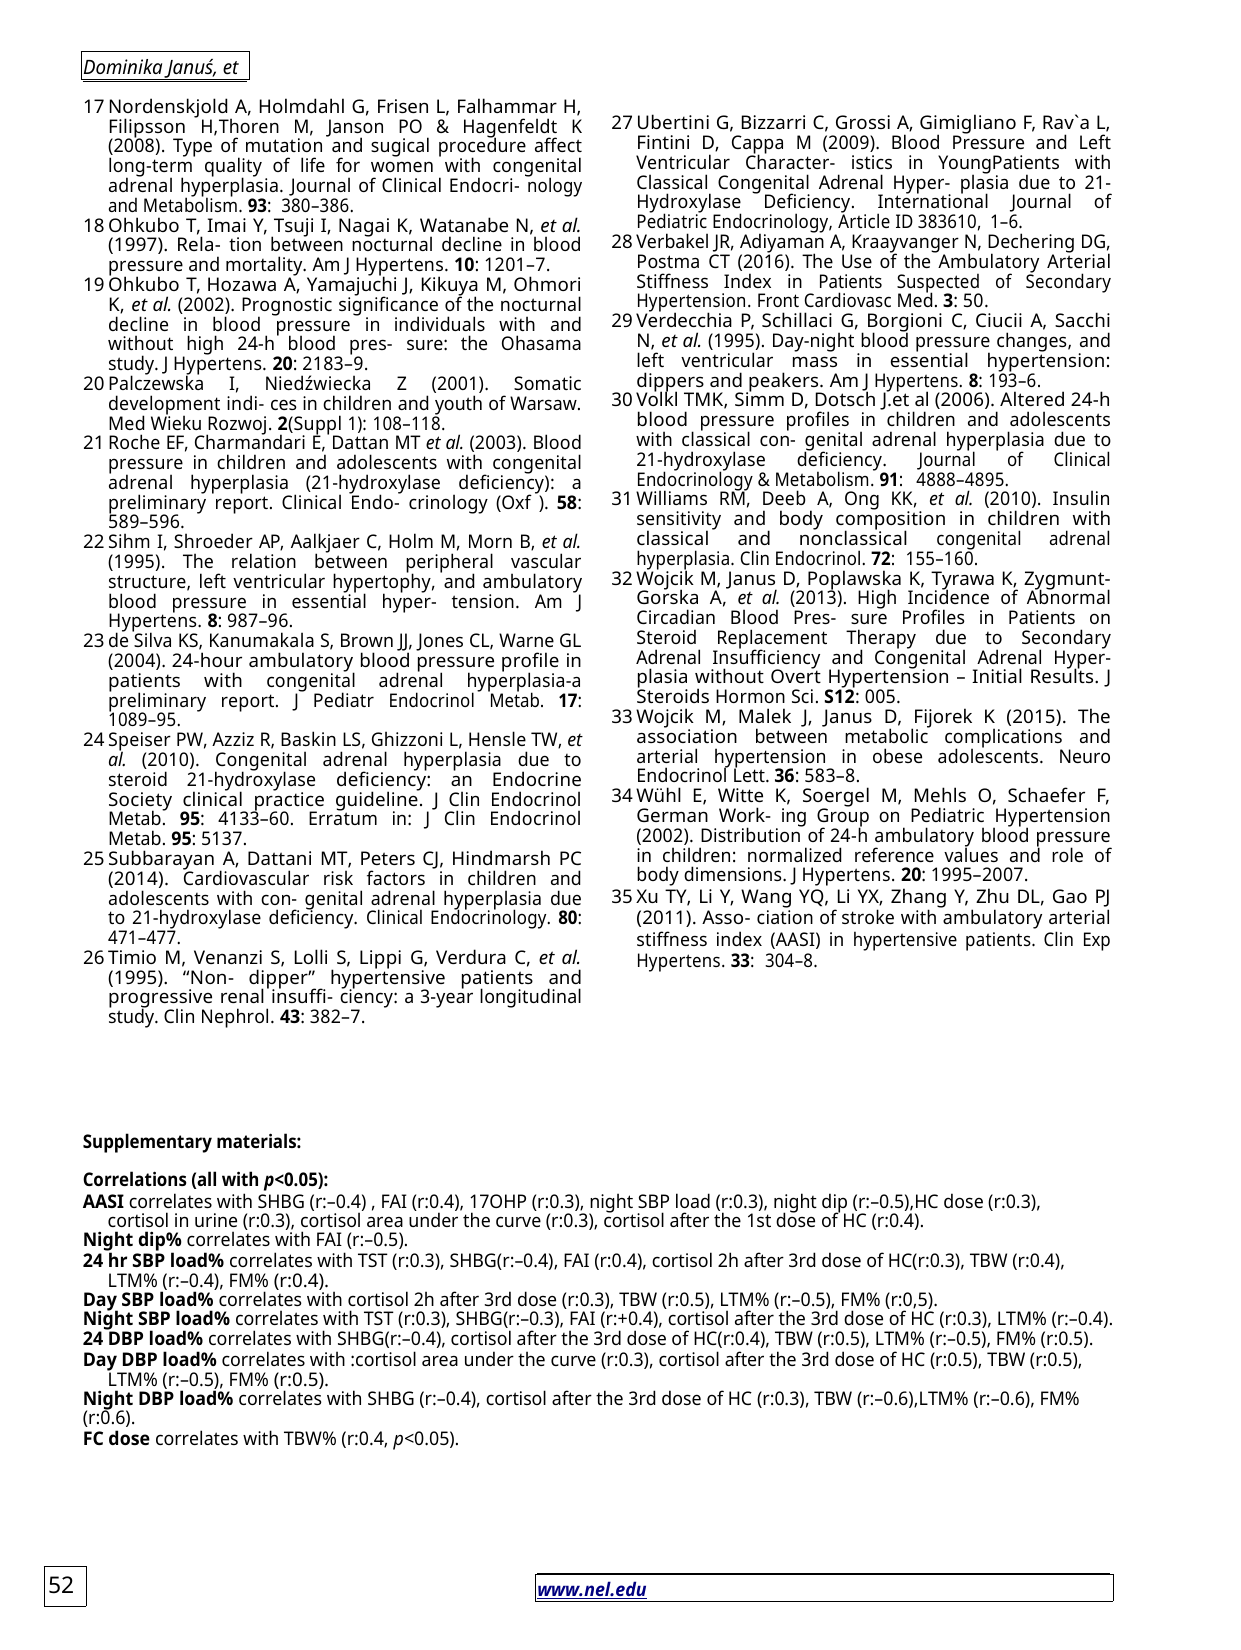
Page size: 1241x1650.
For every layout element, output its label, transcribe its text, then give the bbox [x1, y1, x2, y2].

list Wojcik M, Malek J, Janus D, Fijorek K (2015). The association between metabolic complications and arterial hypertension in obese adolescents. Neuro Endocrinol Lett. 36: 583–8. [611, 708, 1111, 787]
list Williams RM, Deeb A, Ong KK, et al. (2010). Insulin sensitivity and body composition in children with classical and nonclassical congenital adrenal hyperplasia. Clin Endocrinol. 72: 155–160. [611, 490, 1111, 569]
list Xu TY, Li Y, Wang YQ, Li YX, Zhang Y, Zhu DL, Gao PJ (2011). Asso- ciation of stroke with ambulatory arterial stiffness index (AASI) in hypertensive patients. Clin Exp Hypertens. 33: 304–8. [611, 886, 1111, 973]
text Correlations (all with p<0.05): [83, 1170, 1121, 1191]
text Night SBP load% correlates with TST (r:0.3), SHBG(r:–0.3), FAI (r:+0.4), cortisol after the 3rd dose of HC (r:0.3), LTM% (r:–0.4). [83, 1310, 1121, 1330]
text Night DBP load% correlates with SHBG (r:–0.4), cortisol after the 3rd dose of HC (r:0.3), TBW (r:–0.6),LTM% (r:–0.6), FM% (r:0.6). [83, 1390, 1121, 1428]
list Subbarayan A, Dattani MT, Peters CJ, Hindmarsh PC (2014). Cardiovascular risk factors in children and adolescents with con- genital adrenal hyperplasia due to 21-hydroxylase deficiency. Clinical Endocrinology. 80: 471–477. [83, 849, 582, 948]
list Timio M, Venanzi S, Lolli S, Lippi G, Verdura C, et al. (1995). “Non- dipper” hypertensive patients and progressive renal insuffi- ciency: a 3-year longitudinal study. Clin Nephrol. 43: 382–7. [83, 948, 582, 1028]
list Wühl E, Witte K, Soergel M, Mehls O, Schaefer F, German Work- ing Group on Pediatric Hypertension (2002). Distribution of 24-h ambulatory blood pressure in children: normalized reference values and role of body dimensions. J Hypertens. 20: 1995–2007. [611, 787, 1111, 886]
list Wojcik M, Janus D, Poplawska K, Tyrawa K, Zygmunt-Gorska A, et al. (2013). High Incidence of Abnormal Circadian Blood Pres- sure Profiles in Patients on Steroid Replacement Therapy due to Secondary Adrenal Insufficiency and Congenital Adrenal Hyper- plasia without Overt Hypertension – Initial Results. J Steroids Hormon Sci. S12: 005. [611, 569, 1111, 708]
text Supplementary materials: [83, 1128, 1121, 1153]
list Verbakel JR, Adiyaman A, Kraayvanger N, Dechering DG, Postma CT (2016). The Use of the Ambulatory Arterial Stiffness Index in Patients Suspected of Secondary Hypertension. Front Cardiovasc Med. 3: 50. [611, 233, 1111, 312]
text 24 hr SBP load% correlates with TST (r:0.3), SHBG(r:–0.4), FAI (r:0.4), cortisol 2h after 3rd dose of HC(r:0.3), TBW (r:0.4), LTM% (r:–0.4), FM% (r:0.4). [83, 1252, 1095, 1291]
list Ubertini G, Bizzarri C, Grossi A, Gimigliano F, Rav`a L, Fintini D, Cappa M (2009). Blood Pressure and Left Ventricular Character- istics in YoungPatients with Classical Congenital Adrenal Hyper- plasia due to 21-Hydroxylase Deficiency. International Journal of Pediatric Endocrinology, Article ID 383610, 1–6. [611, 114, 1111, 233]
list Palczewska I, Niedźwiecka Z (2001). Somatic development indi- ces in children and youth of Warsaw. Med Wieku Rozwoj. 2(Suppl 1): 108–118. [83, 374, 582, 434]
list Volkl TMK, Simm D, Dotsch J.et al (2006). Altered 24-h blood pressure profiles in children and adolescents with classical con- genital adrenal hyperplasia due to 21-hydroxylase deficiency. Journal of Clinical Endocrinology & Metabolism. 91: 4888–4895. [611, 391, 1111, 490]
list Roche EF, Charmandari E, Dattan MT et al. (2003). Blood pressure in children and adolescents with congenital adrenal hyperplasia (21-hydroxylase deficiency): a preliminary report. Clinical Endo- crinology (Oxf ). 58: 589–596. [83, 434, 582, 533]
list de Silva KS, Kanumakala S, Brown JJ, Jones CL, Warne GL (2004). 24-hour ambulatory blood pressure profile in patients with congenital adrenal hyperplasia-a preliminary report. J Pediatr Endocrinol Metab. 17: 1089–95. [83, 632, 582, 731]
text Day DBP load% correlates with :cortisol area under the curve (r:0.3), cortisol after the 3rd dose of HC (r:0.5), TBW (r:0.5), LTM% (r:–0.5), FM% (r:0.5). [83, 1351, 1121, 1390]
list Nordenskjold A, Holmdahl G, Frisen L, Falhammar H, Filipsson H,Thoren M, Janson PO & Hagenfeldt K (2008). Type of mutation and sugical procedure affect long-term quality of life for women with congenital adrenal hyperplasia. Journal of Clinical Endocri- nology and Metabolism. 93: 380–386. [83, 97, 582, 216]
text Night dip% correlates with FAI (r:–0.5). [83, 1232, 1121, 1251]
text Day SBP load% correlates with cortisol 2h after 3rd dose (r:0.3), TBW (r:0.5), LTM% (r:–0.5), FM% (r:0,5). [83, 1291, 1121, 1310]
list Sihm I, Shroeder AP, Aalkjaer C, Holm M, Morn B, et al. (1995). The relation between peripheral vascular structure, left ventricular hypertophy, and ambulatory blood pressure in essential hyper- tension. Am J Hypertens. 8: 987–96. [83, 533, 582, 632]
text FC dose correlates with TBW% (r:0.4, p<0.05). [83, 1428, 1121, 1449]
list Ohkubo T, Imai Y, Tsuji I, Nagai K, Watanabe N, et al. (1997). Rela- tion between nocturnal decline in blood pressure and mortality. Am J Hypertens. 10: 1201–7. [83, 216, 582, 276]
text AASI correlates with SHBG (r:–0.4) , FAI (r:0.4), 17OHP (r:0.3), night SBP load (r:0.3), night dip (r:–0.5),HC dose (r:0.3), cortisol in urine (r:0.3), cortisol area under the curve (r:0.3), cortisol after the 1st dose of HC (r:0.4). [83, 1192, 1093, 1232]
text 24 DBP load% correlates with SHBG(r:–0.4), cortisol after the 3rd dose of HC(r:0.4), TBW (r:0.5), LTM% (r:–0.5), FM% (r:0.5). [83, 1330, 1121, 1349]
list Verdecchia P, Schillaci G, Borgioni C, Ciucii A, Sacchi N, et al. (1995). Day-night blood pressure changes, and left ventricular mass in essential hypertension: dippers and peakers. Am J Hypertens. 8: 193–6. [611, 312, 1111, 391]
list Speiser PW, Azziz R, Baskin LS, Ghizzoni L, Hensle TW, et al. (2010). Congenital adrenal hyperplasia due to steroid 21-hydroxylase deficiency: an Endocrine Society clinical practice guideline. J Clin Endocrinol Metab. 95: 4133–60. Erratum in: J Clin Endocrinol Metab. 95: 5137. [83, 731, 582, 849]
list Ohkubo T, Hozawa A, Yamajuchi J, Kikuya M, Ohmori K, et al. (2002). Prognostic significance of the nocturnal decline in blood pressure in individuals with and without high 24-h blood pres- sure: the Ohasama study. J Hypertens. 20: 2183–9. [83, 276, 582, 374]
